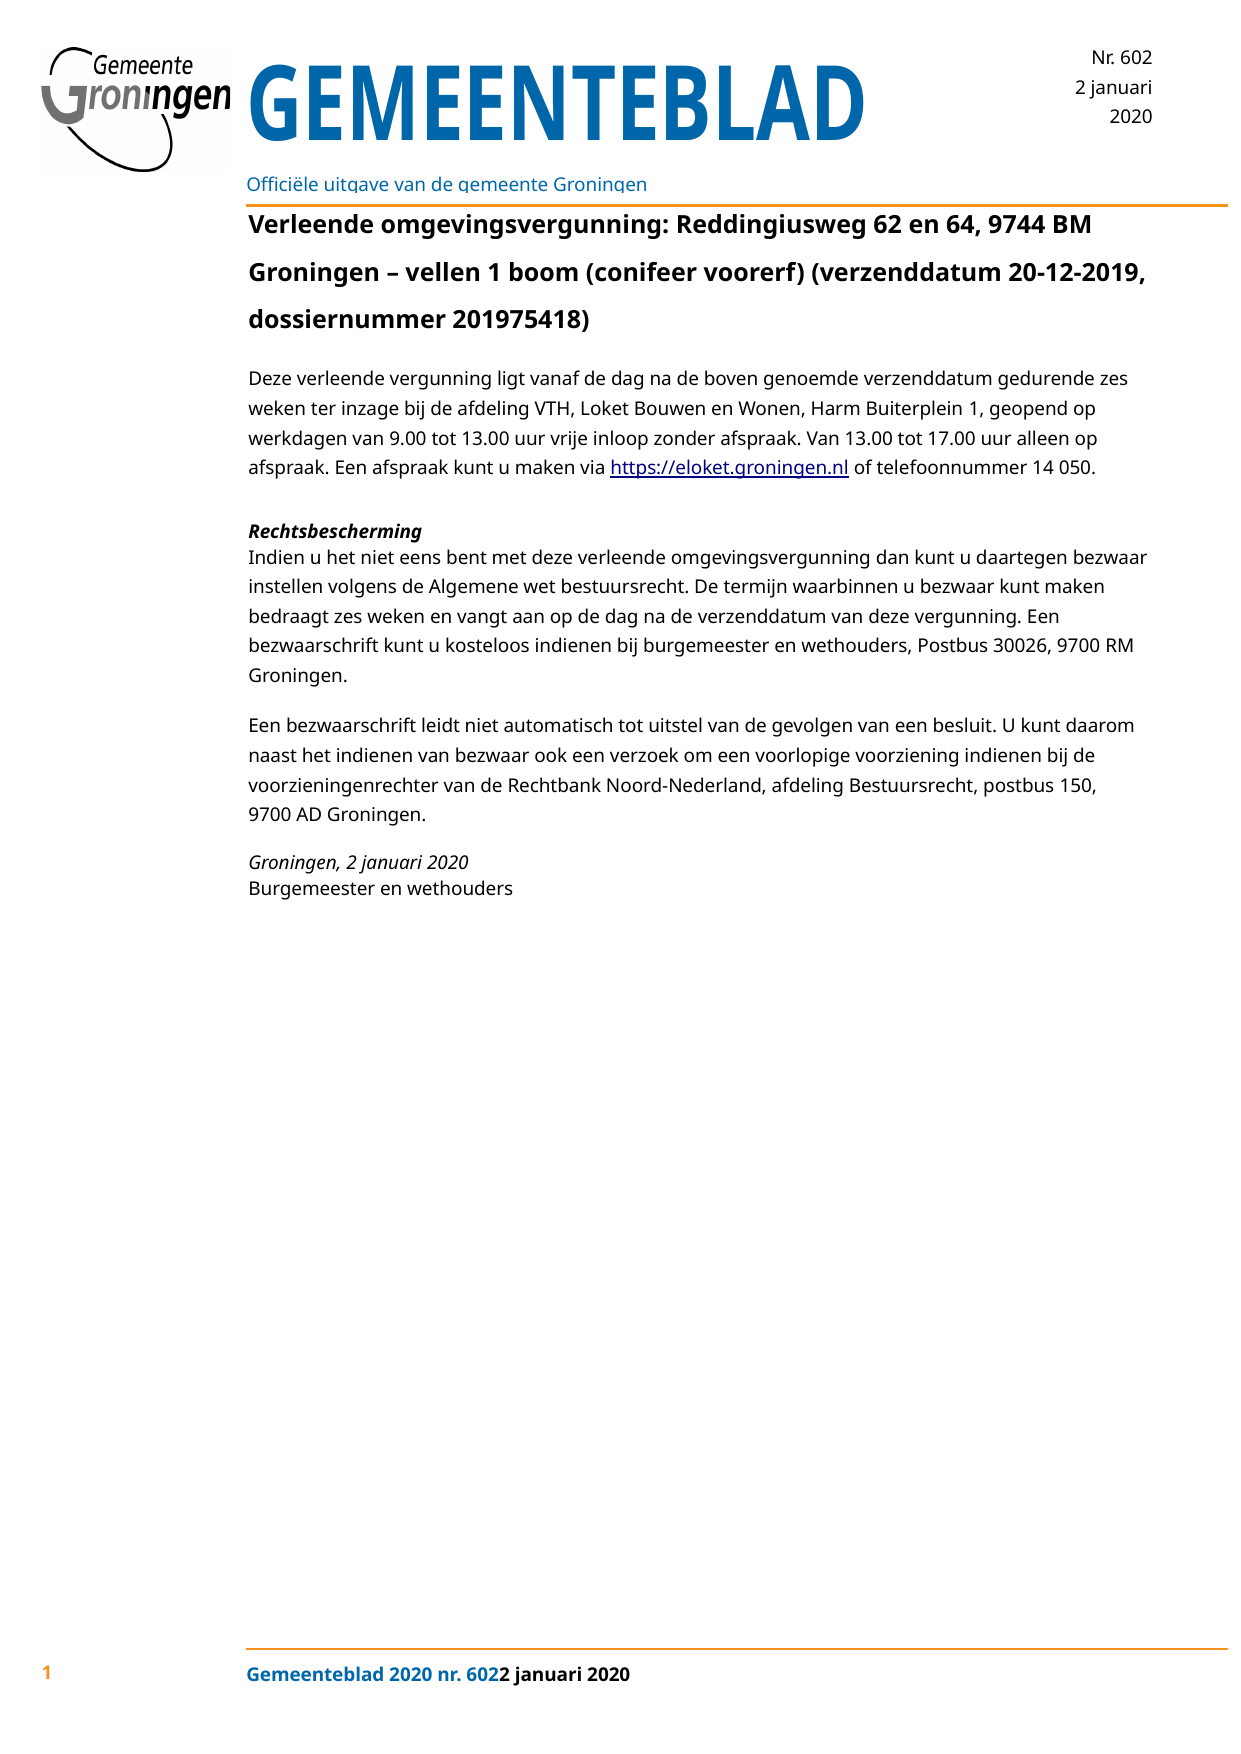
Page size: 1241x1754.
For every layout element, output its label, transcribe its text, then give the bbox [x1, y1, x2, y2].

text Een bezwaarschrift leidt niet automatisch tot uitstel van de gevolgen van een besluit. U kunt daarom naast het indienen van bezwaar ook een verzoek om een voorlopige voorziening indienen bij de voorzieningenrechter van de Rechtbank Noord-Nederland, afdeling Bestuursrecht, postbus 150, 9700 AD Groningen. [248, 713, 1152, 827]
picture [41, 47, 231, 172]
text Burgemeester en wethouders [248, 875, 1152, 901]
text Rechtsbescherming [248, 518, 1152, 544]
text Deze verleende vergunning ligt vanaf de dag na de boven genoemde verzenddatum gedurende zes weken ter inzage bij de afdeling VTH, Loket Bouwen en Wonen, Harm Buiterplein 1, geopend op werkdagen van 9.00 tot 13.00 uur vrije inloop zonder afspraak. Van 13.00 tot 17.00 uur alleen op afspraak. Een afspraak kunt u maken via https://eloket.groningen.nl of telefoonnummer 14 050. [248, 366, 1152, 480]
text Groningen, 2 januari 2020 [248, 849, 1152, 875]
text Verleende omgevingsvergunning: Reddingiusweg 62 en 64, 9744 BM Groningen – vellen 1 boom (conifeer voorerf) (verzenddatum 20-12-2019, dossiernummer 201975418) [248, 207, 1152, 336]
text Indien u het niet eens bent met deze verleende omgevingsvergunning dan kunt u daartegen bezwaar instellen volgens de Algemene wet bestuursrecht. De termijn waarbinnen u bezwaar kunt maken bedraagt zes weken en vangt aan op de dag na de verzenddatum van deze vergunning. Een bezwaarschrift kunt u kosteloos indienen bij burgemeester en wethouders, Postbus 30026, 9700 RM Groningen. [248, 544, 1152, 688]
